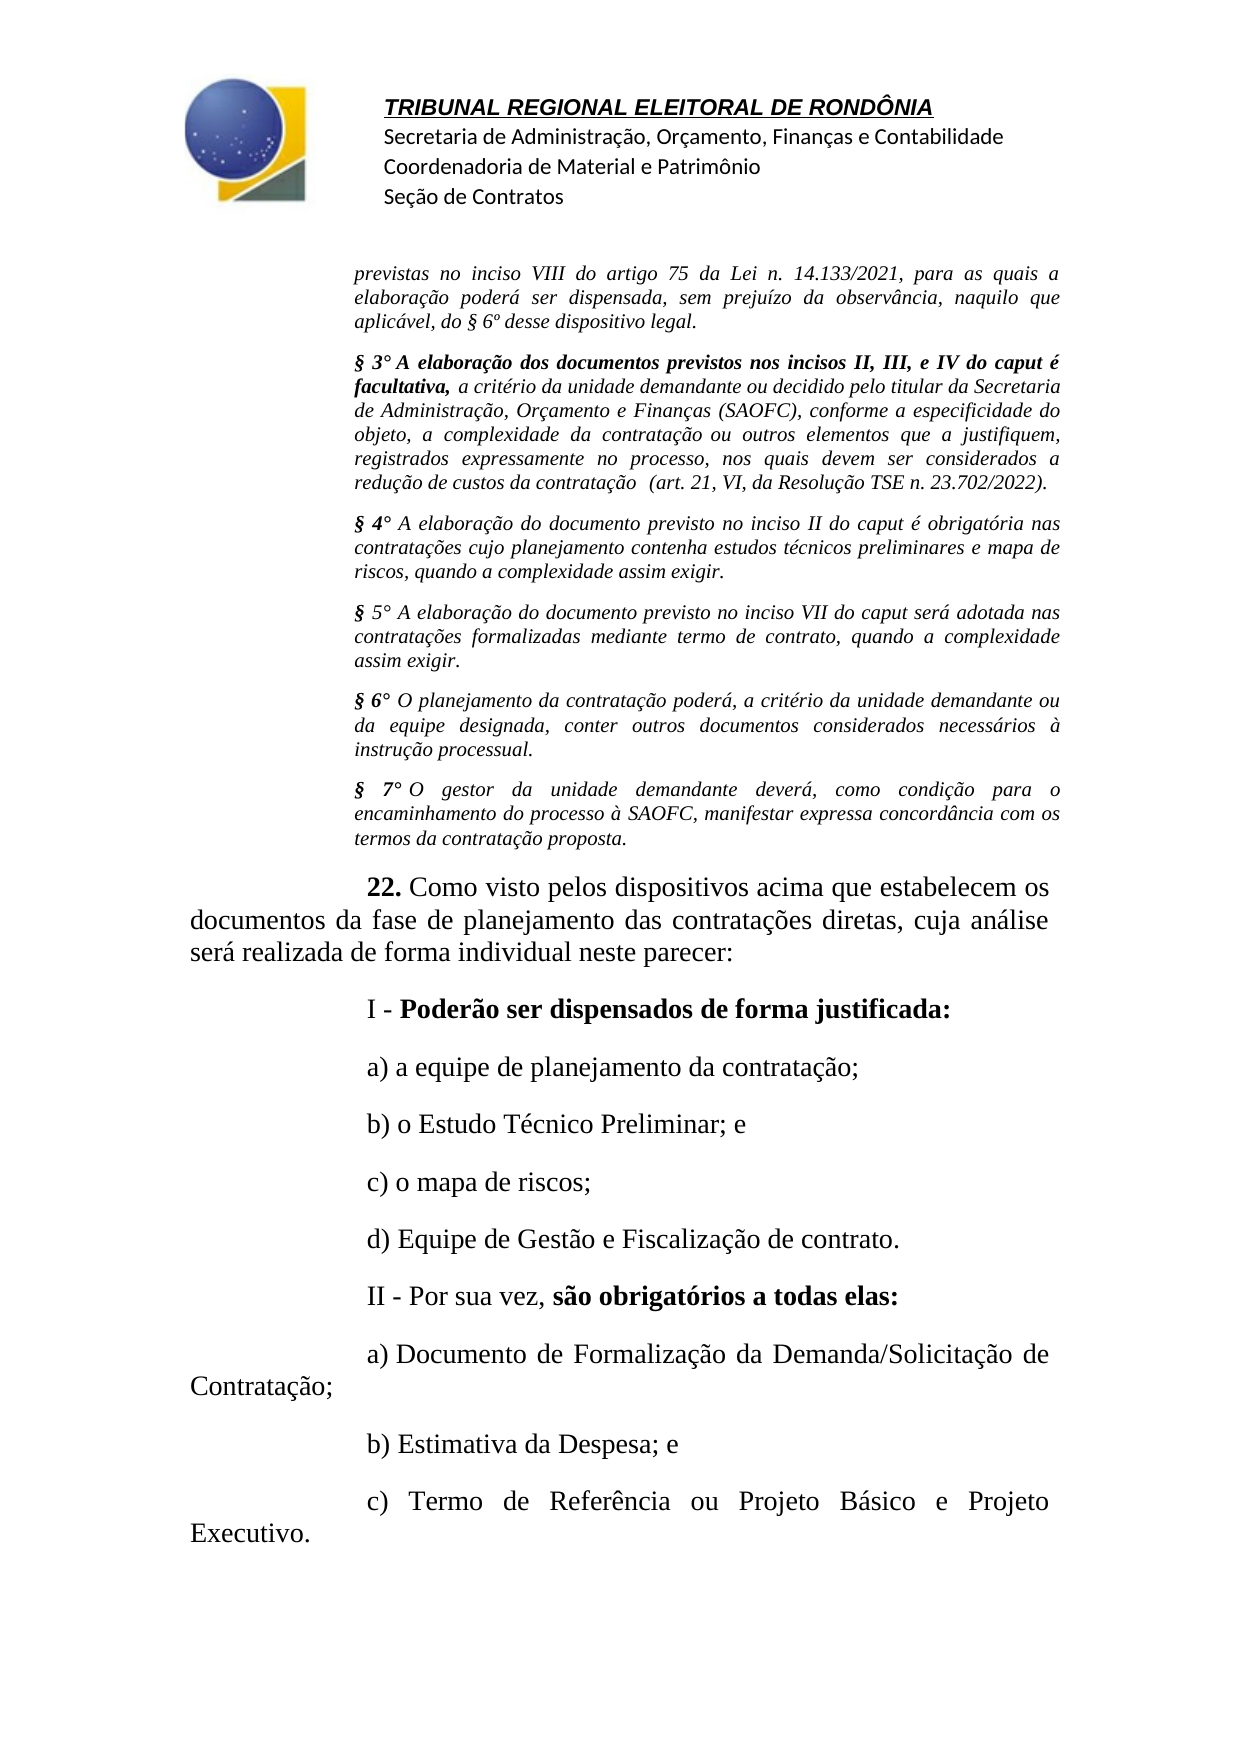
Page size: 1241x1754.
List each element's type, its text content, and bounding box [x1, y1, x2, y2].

text § 5° A elaboração do documento previsto no inciso VII do caput será adotada nas contratações formalizadas mediante termo de contrato, quando a complexidade assim exigir. [354, 599, 1063, 672]
text § 4° A elaboração do documento previsto no inciso II do caput é obrigatória nas contratações cujo planejamento contenha estudos técnicos preliminares e mapa de riscos, quando a complexidade assim exigir. [354, 511, 1063, 583]
text b) Estimativa da Despesa; e [190, 1427, 1051, 1459]
text 22. Como visto pelos dispositivos acima que estabelecem os documentos da fase de planejamento das contratações diretas, cuja análise será realizada de forma individual neste parecer: [190, 870, 1051, 967]
text previstas no inciso VIII do artigo 75 da Lei n. 14.133/2021, para as quais a elaboração poderá ser dispensada, sem prejuízo da observância, naquilo que aplicável, do § 6º desse dispositivo legal. [354, 261, 1063, 333]
text a) Documento de Formalização da Demanda/Solicitação de Contratação; [190, 1337, 1051, 1402]
text I - Poderão ser dispensados de forma justificada: [190, 992, 1051, 1025]
text a) a equipe de planejamento da contratação; [190, 1050, 1051, 1082]
text b) o Estudo Técnico Preliminar; e [190, 1107, 1051, 1140]
text c) o mapa de riscos; [190, 1165, 1051, 1197]
text § 3° A elaboração dos documentos previstos nos incisos II, III, e IV do caput é facultativa, a critério da unidade demandante ou decidido pelo titular da Secretaria de Administração, Orçamento e Finanças (SAOFC), conforme a especificidade do objeto, a complexidade da contratação ou outros elementos que a justifiquem, registrados expressamente no processo, nos quais devem ser considerados a redução de custos da contratação (art. 21, VI, da Resolução TSE n. 23.702/2022). [354, 350, 1063, 494]
text § 7° O gestor da unidade demandante deverá, como condição para o encaminhamento do processo à SAOFC, manifestar expressa concordância com os termos da contratação proposta. [354, 777, 1063, 849]
text II - Por sua vez, são obrigatórios a todas elas: [190, 1279, 1051, 1312]
text § 6° O planejamento da contratação poderá, a critério da unidade demandante ou da equipe designada, conter outros documentos considerados necessários à instrução processual. [354, 688, 1063, 761]
text c) Termo de Referência ou Projeto Básico e Projeto Executivo. [190, 1484, 1051, 1549]
text d) Equipe de Gestão e Fiscalização de contrato. [190, 1222, 1051, 1254]
